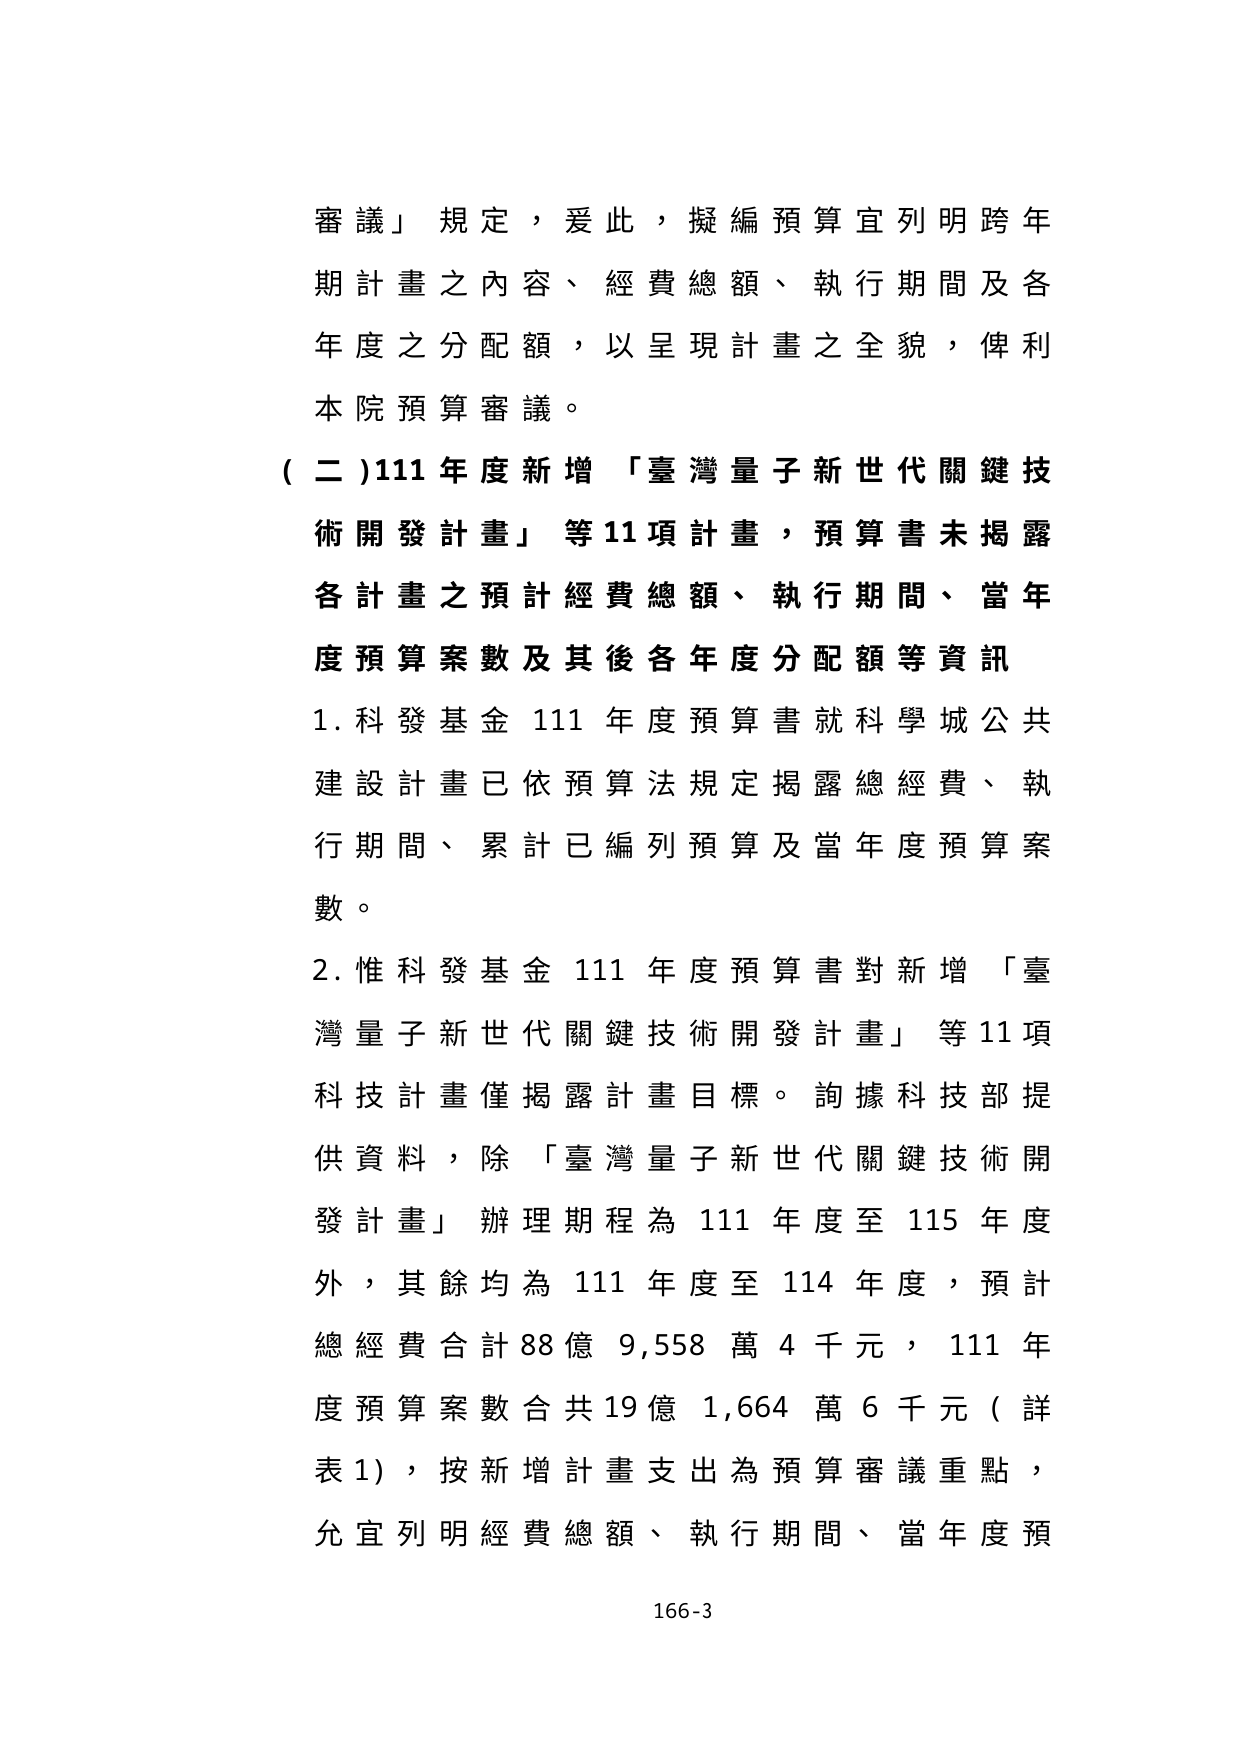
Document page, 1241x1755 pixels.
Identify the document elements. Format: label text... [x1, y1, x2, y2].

text 審議」規定，爰此，擬編預算宜列明跨年期計畫之內容、經費總額、執行期間及各年度之分配額，以呈現計畫之全貌，俾利本院預算審議。 [271, 177, 1058, 427]
text (二)111年度新增「臺灣量子新世代關鍵技術開發計畫」等11項計畫，預算書未揭露各計畫之預計經費總額、執行期間、當年度預算案數及其後各年度分配額等資訊 [242, 427, 1058, 677]
text 2.惟科發基金111年度預算書對新增「臺灣量子新世代關鍵技術開發計畫」等11項科技計畫僅揭露計畫目標。詢據科技部提供資料，除「臺灣量子新世代關鍵技術開發計畫」辦理期程為111年度至115年度外，其餘均為111年度至114年度，預計總經費合計88億9,558萬4千元，111年度預算案數合共19億1,664萬6千元(詳表1)，按新增計畫支出為預算審議重點，允宜列明經費總額、執行期間、當年度預 [271, 927, 1058, 1552]
text 1.科發基金111年度預算書就科學城公共建設計畫已依預算法規定揭露總經費、執行期間、累計已編列預算及當年度預算案數。 [271, 677, 1058, 927]
